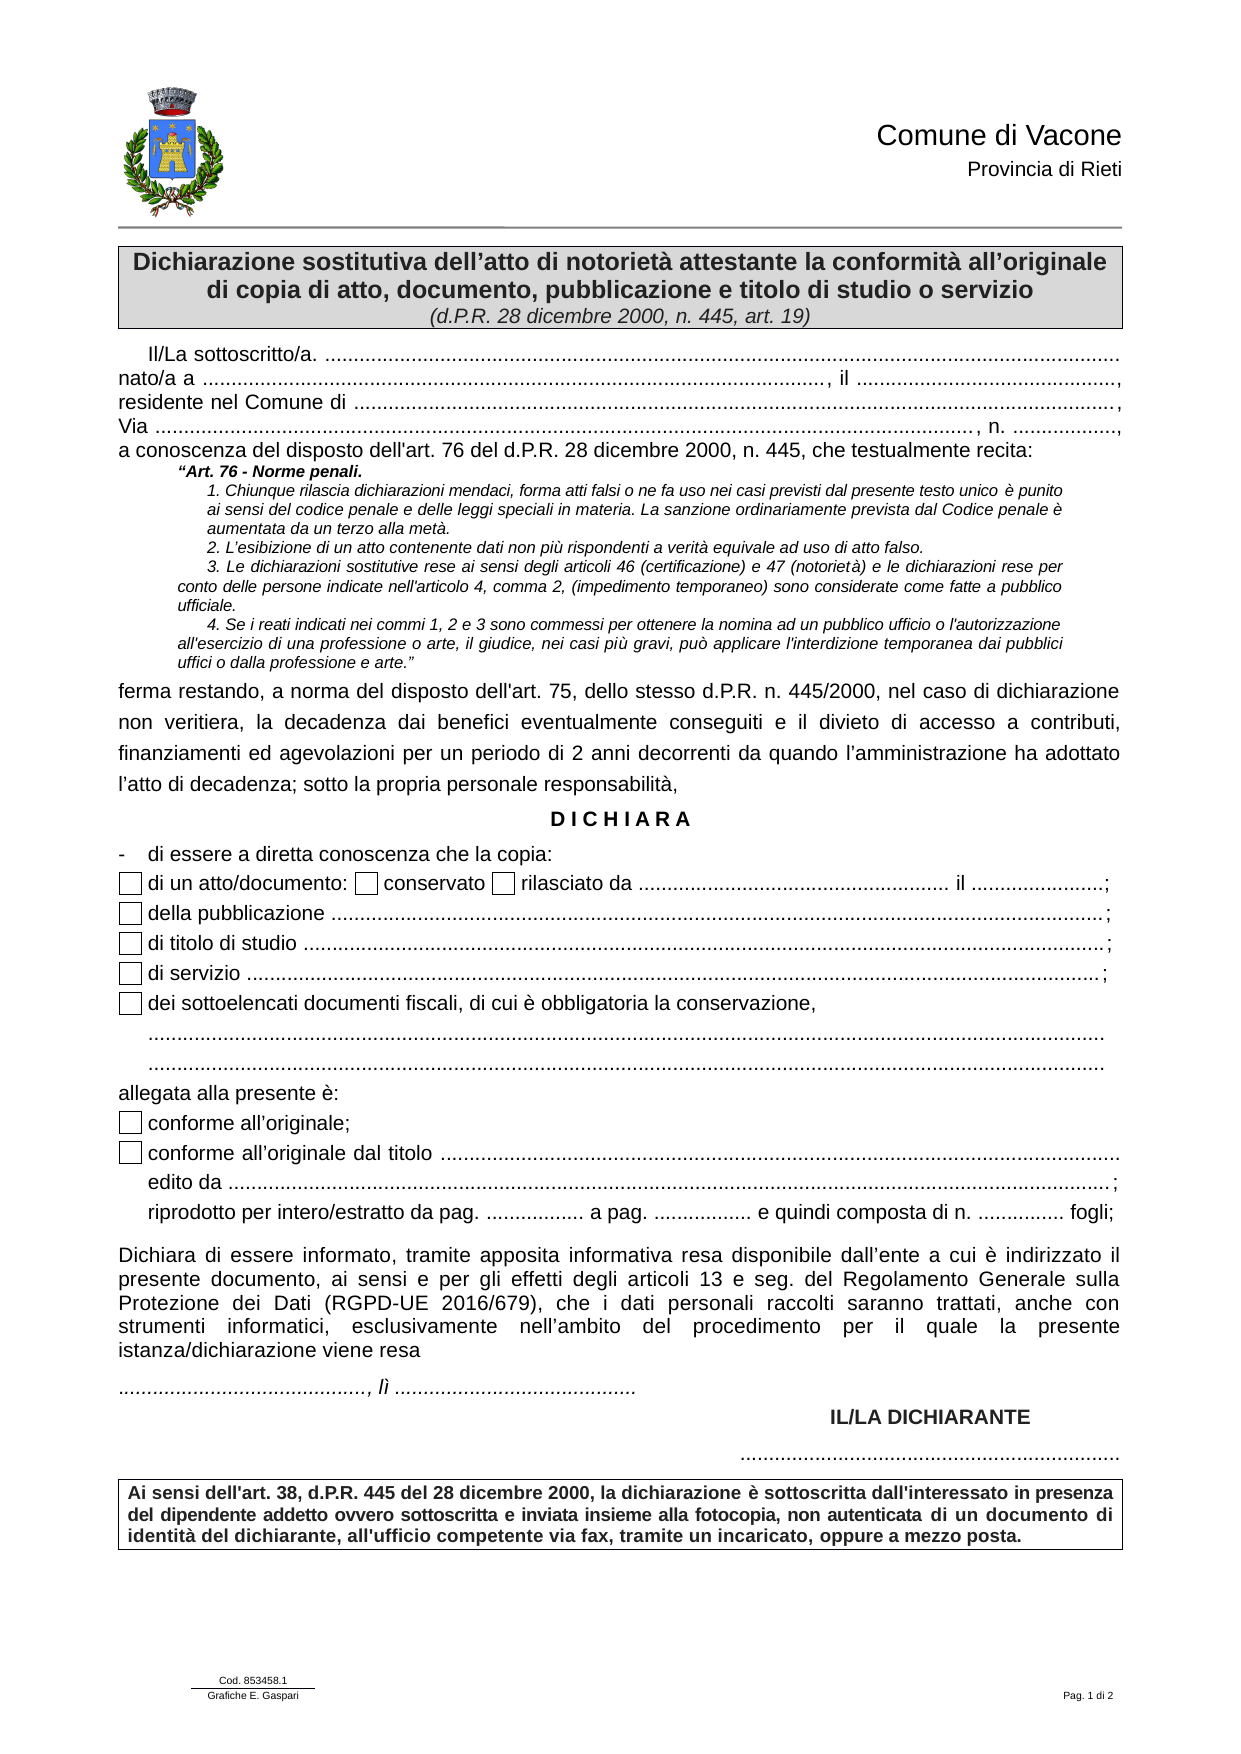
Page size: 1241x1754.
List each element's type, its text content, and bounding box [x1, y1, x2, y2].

text Comune di Vacone [224, 118, 1122, 152]
text Il/La sottoscritto/a. .......................................................................................................................................... nato/a a ............................................................................................................, il ............................................., residente nel Comune di ...................................................................................................................................., Via .............................................................................................................................................., n. .................., a conoscenza del disposto dell'art. 76 del d.P.R. 28 dicembre 2000, n. 445, che testualmente recita: [118, 342, 1122, 461]
text ferma restando, a norma del disposto dell'art. 75, dello stesso d.P.R. n. 445/2000, nel caso di dichiarazione non veritiera, la decadenza dai benefici eventualmente conseguiti e il divieto di accesso a contributi, finanziamenti ed agevolazioni per un periodo di 2 anni decorrenti da quando l’amministrazione ha adottato l’atto di decadenza; sotto la propria personale responsabilità, [118, 678, 1122, 796]
text “Art. 76 - Norme penali. [177, 461, 1063, 481]
text dei sottoelencati documenti fiscali, di cui è obbligatoria la conservazione, [118, 991, 1122, 1015]
text riprodotto per intero/estratto da pag. ................. a pag. ................. e quindi composta di n. ............... fogli; [118, 1200, 1122, 1224]
text di servizio ....................................................................................................................................................; [118, 961, 1122, 985]
text conforme all’originale dal titolo ...................................................................................................................... edito da .........................................................................................................................................................; [118, 1140, 1122, 1194]
text Dichiara di essere informato, tramite apposita informativa resa disponibile dall’ente a cui è indirizzato il presente documento, ai sensi e per gli effetti degli articoli 13 e seg. del Regolamento Generale sulla Protezione dei Dati (RGPD-UE 2016/679), che i dati personali raccolti saranno trattati, anche con strumenti informatici, esclusivamente nell’ambito del procedimento per il quale la presente istanza/dichiarazione viene resa [118, 1242, 1122, 1362]
text allegata alla presente è: [118, 1081, 1122, 1104]
text 2. L’esibizione di un atto contenente dati non più rispondenti a verità equivale ad uso di atto falso. [177, 538, 1063, 557]
text IL/LA DICHIARANTE [738, 1405, 1122, 1429]
text ..........................................., lì .......................................... [118, 1375, 1122, 1399]
text ...................................................................................................................................................................... [118, 1051, 1122, 1074]
text D I C H I A R A [118, 807, 1122, 831]
picture [122, 87, 224, 219]
text Provincia di Rieti [224, 157, 1122, 181]
text della pubblicazione ......................................................................................................................................; [118, 901, 1122, 925]
text .................................................................. [738, 1441, 1122, 1464]
text 4. Se i reati indicati nei commi 1, 2 e 3 sono commessi per ottenere la nomina ad un pubblico ufficio o l'autorizzazione all'esercizio di una professione o arte, il giudice, nei casi più gravi, può applicare l'interdizione temporanea dai pubblici uffici o dalla professione e arte.” [177, 615, 1063, 672]
text 3. Le dichiarazioni sostitutive rese ai sensi degli articoli 46 (certificazione) e 47 (notorietà) e le dichiarazioni rese per conto delle persone indicate nell'articolo 4, comma 2, (impedimento temporaneo) sono considerate come fatte a pubblico ufficiale. [177, 557, 1063, 615]
table_header Ai sensi dell'art. 38, d.P.R. 445 del 28 dicembre 2000, la dichiarazione è sottoscritta dall'interessato in presenza del dipendente addetto ovvero sottoscritta e inviata insieme alla fotocopia, non autenticata di un documento di identità del dichiarante, all'ufficio competente via fax, tramite un incaricato, oppure a mezzo posta. [119, 1480, 1122, 1549]
text conforme all’originale; [118, 1110, 1122, 1134]
text di un atto/documento: conservato rilasciato da ...................................................... il .......................; [118, 871, 1122, 895]
text - di essere a diretta conoscenza che la copia: [118, 841, 1122, 865]
text 1. Chiunque rilascia dichiarazioni mendaci, forma atti falsi o ne fa uso nei casi previsti dal presente testo unico è punito ai sensi del codice penale e delle leggi speciali in materia. La sanzione ordinariamente prevista dal Codice penale è aumentata da un terzo alla metà. [207, 481, 1063, 538]
table_header Dichiarazione sostitutiva dell’atto di notorietà attestante la conformità all’originale di copia di atto, documento, pubblicazione e titolo di studio o servizio (d.P.R. 28 dicembre 2000, n. 445, art. 19) [119, 247, 1122, 328]
text ...................................................................................................................................................................... [118, 1021, 1122, 1045]
text di titolo di studio ...........................................................................................................................................; [118, 931, 1122, 955]
